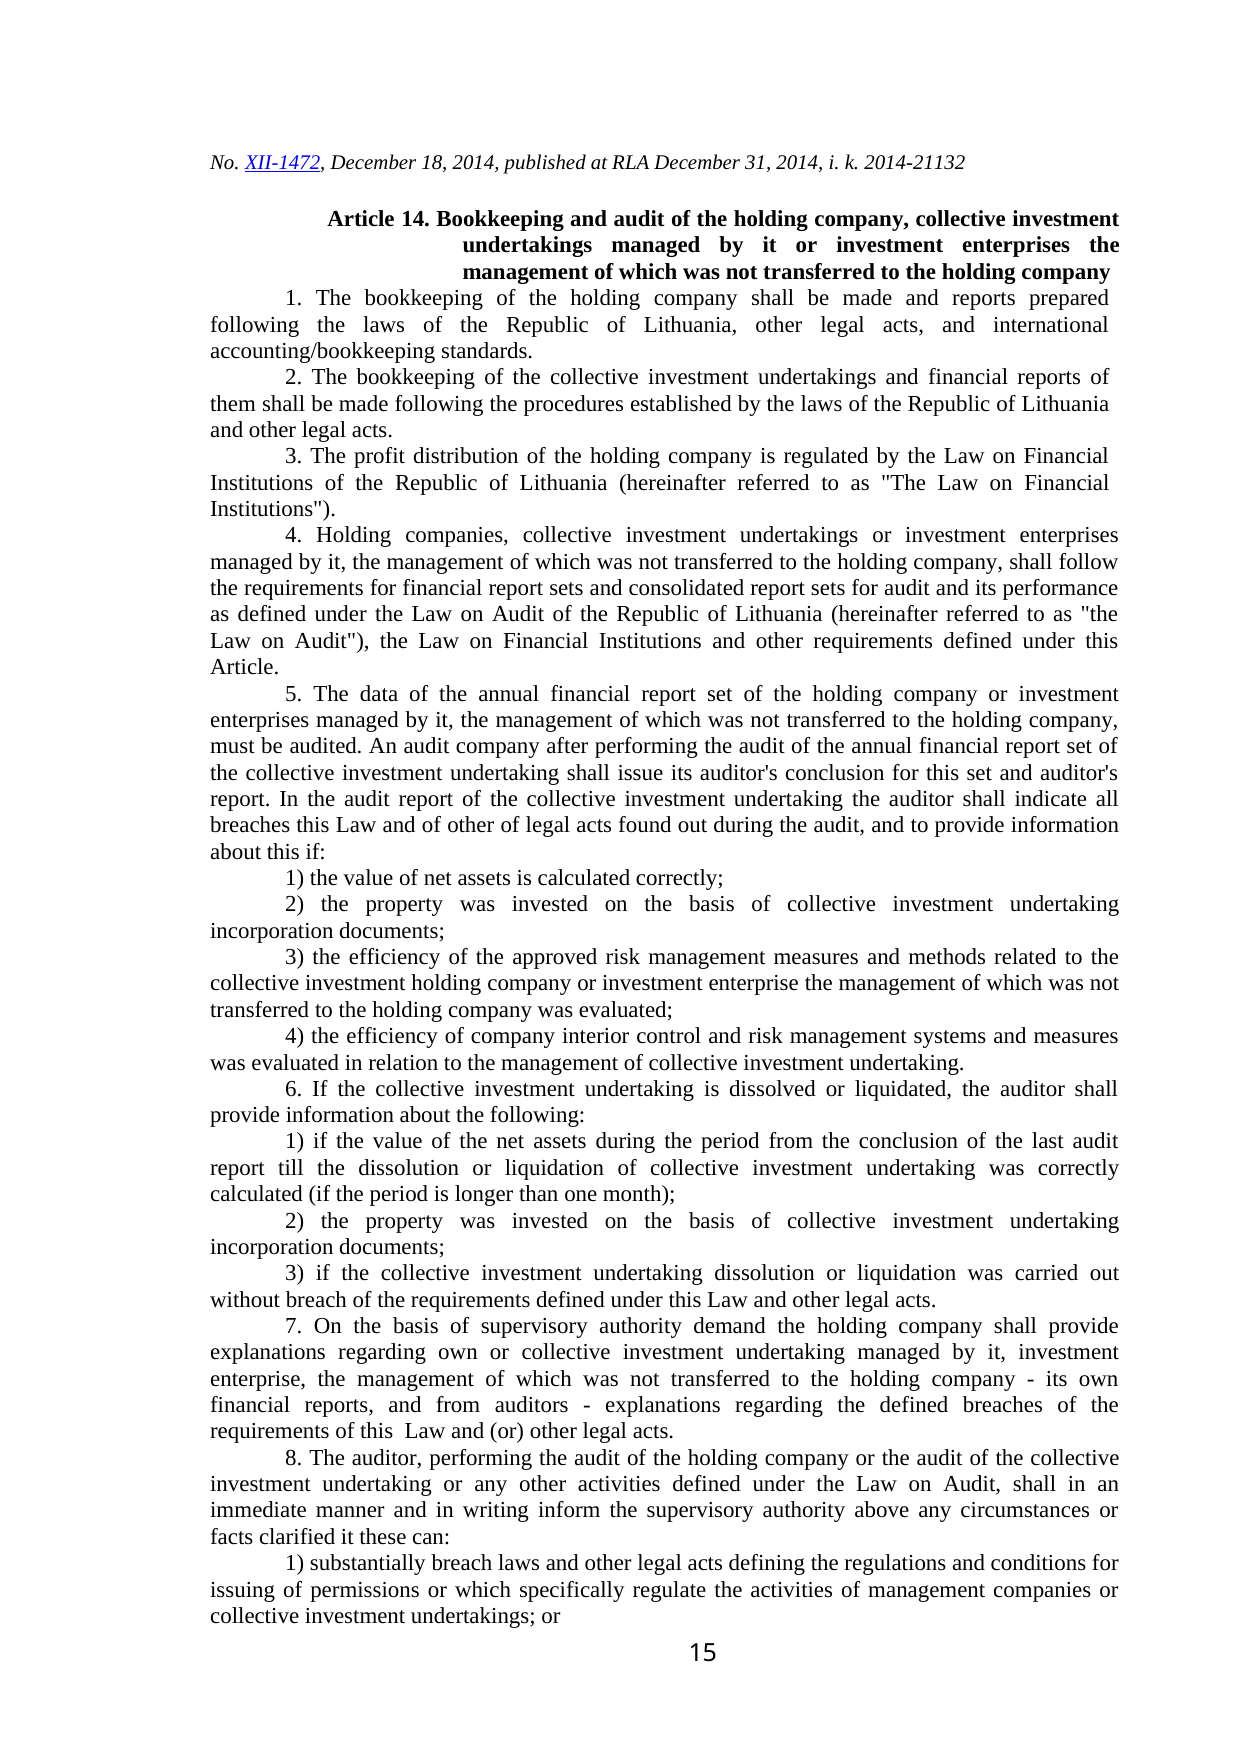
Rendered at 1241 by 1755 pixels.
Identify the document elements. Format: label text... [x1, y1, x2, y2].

text 3) if the collective investment undertaking dissolution or liquidation was carried out without breach of the requirements defined under this Law and other legal acts. [210, 1259, 1120, 1312]
text 1) if the value of the net assets during the period from the conclusion of the last audit report till the dissolution or liquidation of collective investment undertaking was correctly calculated (if the period is longer than one month); [210, 1128, 1120, 1207]
text 7. On the basis of supervisory authority demand the holding company shall provide explanations regarding own or collective investment undertaking managed by it, investment enterprise, the management of which was not transferred to the holding company - its own financial reports, and from auditors - explanations regarding the defined breaches of the requirements of this Law and (or) other legal acts. [210, 1312, 1120, 1444]
text 2. The bookkeeping of the collective investment undertakings and financial reports of them shall be made following the procedures established by the laws of the Republic of Lithuania and other legal acts. [210, 363, 1111, 442]
text No. XII-1472, December 18, 2014, published at RLA December 31, 2014, i. k. 2014-21132 [210, 150, 1120, 174]
text 4) the efficiency of company interior control and risk management systems and measures was evaluated in relation to the management of collective investment undertaking. [210, 1022, 1120, 1075]
text 5. The data of the annual financial report set of the holding company or investment enterprises managed by it, the management of which was not transferred to the holding company, must be audited. An audit company after performing the audit of the annual financial report set of the collective investment undertaking shall issue its auditor's conclusion for this set and auditor's report. In the audit report of the collective investment undertaking the auditor shall indicate all breaches this Law and of other of legal acts found out during the audit, and to provide information about this if: [210, 679, 1120, 864]
text 1) substantially breach laws and other legal acts defining the regulations and conditions for issuing of permissions or which specifically regulate the activities of management companies or collective investment undertakings; or [210, 1549, 1120, 1628]
text 2) the property was invested on the basis of collective investment undertaking incorporation documents; [210, 1207, 1120, 1259]
text 6. If the collective investment undertaking is dissolved or liquidated, the auditor shall provide information about the following: [210, 1075, 1120, 1128]
text 3) the efficiency of the approved risk management measures and methods related to the collective investment holding company or investment enterprise the management of which was not transferred to the holding company was evaluated; [210, 943, 1120, 1022]
text 2) the property was invested on the basis of collective investment undertaking incorporation documents; [210, 890, 1120, 943]
text 4. Holding companies, collective investment undertakings or investment enterprises managed by it, the management of which was not transferred to the holding company, shall follow the requirements for financial report sets and consolidated report sets for audit and its performance as defined under the Law on Audit of the Republic of Lithuania (hereinafter referred to as "the Law on Audit"), the Law on Financial Institutions and other requirements defined under this Article. [210, 521, 1120, 679]
text 1. The bookkeeping of the holding company shall be made and reports prepared following the laws of the Republic of Lithuania, other legal acts, and international accounting/bookkeeping standards. [210, 284, 1111, 363]
text 1) the value of net assets is calculated correctly; [210, 864, 1120, 890]
text 3. The profit distribution of the holding company is regulated by the Law on Financial Institutions of the Republic of Lithuania (hereinafter referred to as "The Law on Financial Institutions"). [210, 442, 1111, 521]
text Article 14. Bookkeeping and audit of the holding company, collective investment undertakings managed by it or investment enterprises the management of which was not transferred to the holding company [285, 203, 1120, 284]
text 8. The auditor, performing the audit of the holding company or the audit of the collective investment undertaking or any other activities defined under the Law on Audit, shall in an immediate manner and in writing inform the supervisory authority above any circumstances or facts clarified it these can: [210, 1444, 1120, 1549]
